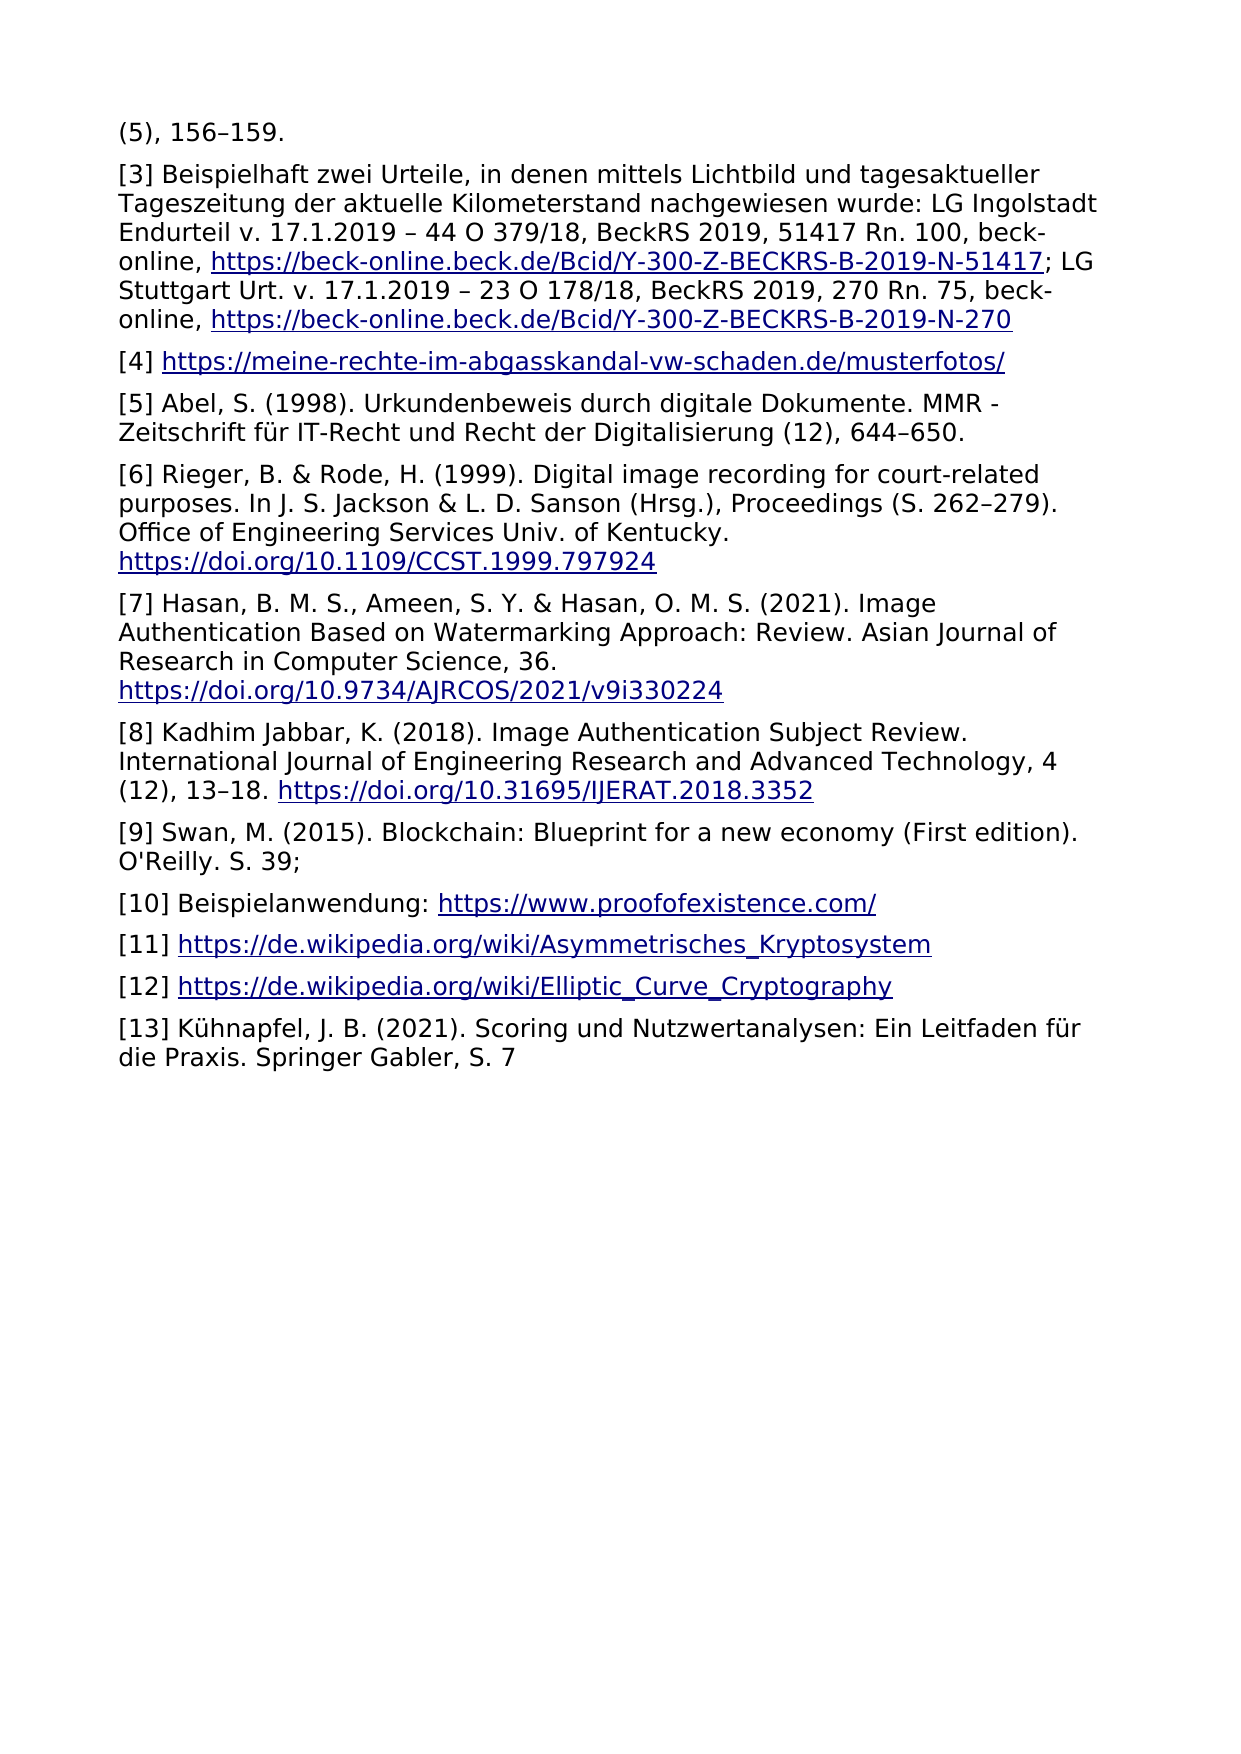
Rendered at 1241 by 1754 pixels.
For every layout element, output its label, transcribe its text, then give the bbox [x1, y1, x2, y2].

text [9] Swan, M. (2015). Blockchain: Blueprint for a new economy (First edition). O'Reilly. S. 39; [118, 818, 1122, 876]
text [6] Rieger, B. & Rode, H. (1999). Digital image recording for court-related purposes. In J. S. Jackson & L. D. Sanson (Hrsg.), Proceedings (S. 262–279). Office of Engineering Services Univ. of Kentucky. https://doi.org/10.1109/CCST.1999.797924 [118, 460, 1122, 576]
text [4] https://meine-rechte-im-abgasskandal-vw-schaden.de/musterfotos/ [118, 347, 1122, 376]
text (5), 156–159. [118, 118, 1122, 147]
text [12] https://de.wikipedia.org/wiki/Elliptic_Curve_Cryptography [118, 972, 1122, 1001]
text [7] Hasan, B. M. S., Ameen, S. Y. & Hasan, O. M. S. (2021). Image Authentication Based on Watermarking Approach: Review. Asian Journal of Research in Computer Science, 36. https://doi.org/10.9734/AJRCOS/2021/v9i330224 [118, 589, 1122, 706]
text [10] Beispielanwendung: https://www.proofofexistence.com/ [118, 889, 1122, 918]
text [3] Beispielhaft zwei Urteile, in denen mittels Lichtbild und tagesaktueller Tageszeitung der aktuelle Kilometerstand nachgewiesen wurde: LG Ingolstadt Endurteil v. 17.1.2019 – 44 O 379/18, BeckRS 2019, 51417 Rn. 100, beck-online, https://beck-online.beck.de/Bcid/Y-300-Z-BECKRS-B-2019-N-51417; LG Stuttgart Urt. v. 17.1.2019 – 23 O 178/18, BeckRS 2019, 270 Rn. 75, beck-online, https://beck-online.beck.de/Bcid/Y-300-Z-BECKRS-B-2019-N-270 [118, 160, 1122, 335]
text [13] Kühnapfel, J. B. (2021). Scoring und Nutzwertanalysen: Ein Leitfaden für die Praxis. Springer Gabler, S. 7 [118, 1014, 1122, 1072]
text [8] Kadhim Jabbar, K. (2018). Image Authentication Subject Review. International Journal of Engineering Research and Advanced Technology, 4 (12), 13–18. https://doi.org/10.31695/IJERAT.2018.3352 [118, 718, 1122, 806]
text [11] https://de.wikipedia.org/wiki/Asymmetrisches_Kryptosystem [118, 931, 1122, 960]
text [5] Abel, S. (1998). Urkundenbeweis durch digitale Dokumente. MMR - Zeitschrift für IT-Recht und Recht der Digitalisierung (12), 644–650. [118, 389, 1122, 447]
